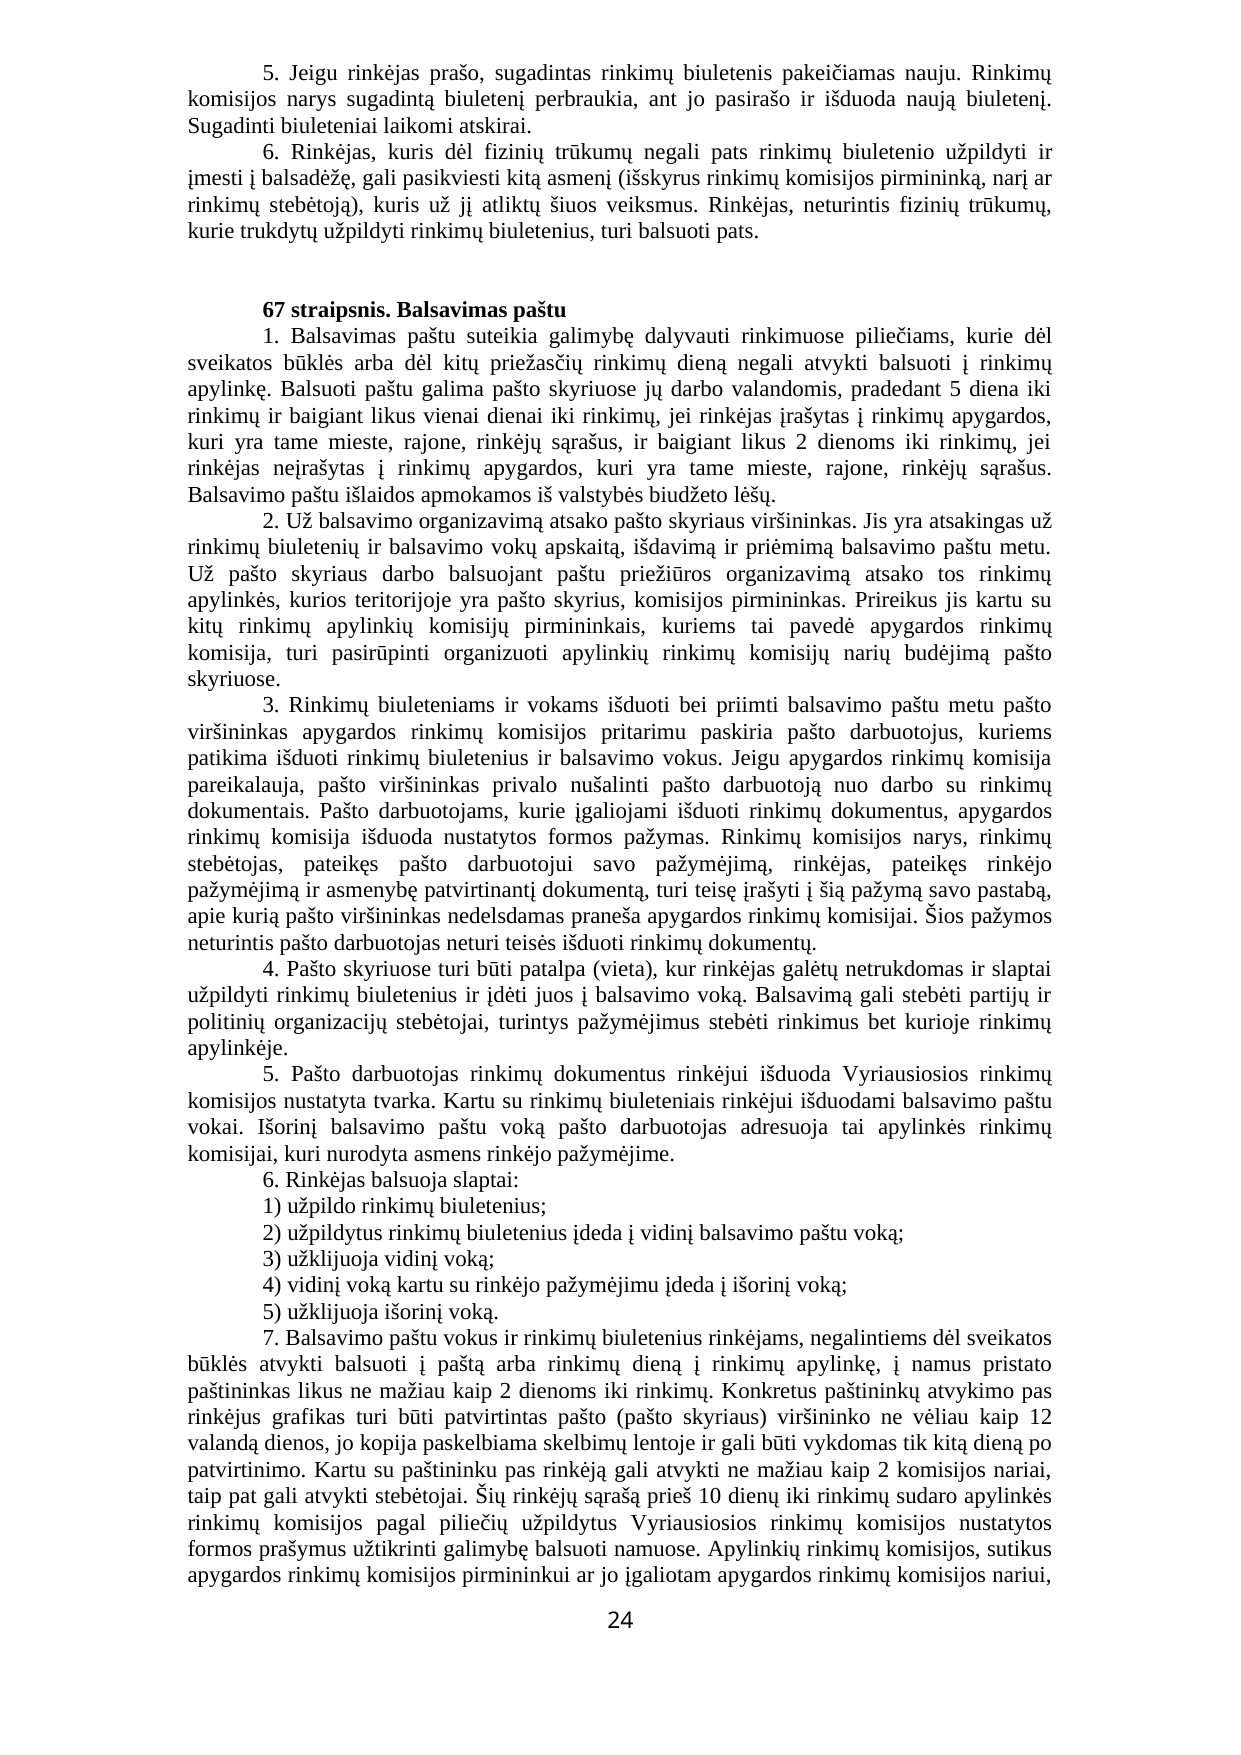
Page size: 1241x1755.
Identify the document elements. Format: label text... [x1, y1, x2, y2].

text 4) vidinį voką kartu su rinkėjo pažymėjimu įdeda į išorinį voką; [187, 1271, 1053, 1298]
text 1) užpildo rinkimų biuletenius; [187, 1192, 1053, 1219]
text 3. Rinkimų biuleteniams ir vokams išduoti bei priimti balsavimo paštu metu pašto viršininkas apygardos rinkimų komisijos pritarimu paskiria pašto darbuotojus, kuriems patikima išduoti rinkimų biuletenius ir balsavimo vokus. Jeigu apygardos rinkimų komisija pareikalauja, pašto viršininkas privalo nušalinti pašto darbuotoją nuo darbo su rinkimų dokumentais. Pašto darbuotojams, kurie įgaliojami išduoti rinkimų dokumentus, apygardos rinkimų komisija išduoda nustatytos formos pažymas. Rinkimų komisijos narys, rinkimų stebėtojas, pateikęs pašto darbuotojui savo pažymėjimą, rinkėjas, pateikęs rinkėjo pažymėjimą ir asmenybę patvirtinantį dokumentą, turi teisę įrašyti į šią pažymą savo pastabą, apie kurią pašto viršininkas nedelsdamas praneša apygardos rinkimų komisijai. Šios pažymos neturintis pašto darbuotojas neturi teisės išduoti rinkimų dokumentų. [187, 692, 1053, 955]
text 5. Pašto darbuotojas rinkimų dokumentus rinkėjui išduoda Vyriausiosios rinkimų komisijos nustatyta tvarka. Kartu su rinkimų biuleteniais rinkėjui išduodami balsavimo paštu vokai. Išorinį balsavimo paštu voką pašto darbuotojas adresuoja tai apylinkės rinkimų komisijai, kuri nurodyta asmens rinkėjo pažymėjime. [187, 1061, 1053, 1166]
text 7. Balsavimo paštu vokus ir rinkimų biuletenius rinkėjams, negalintiems dėl sveikatos būklės atvykti balsuoti į paštą arba rinkimų dieną į rinkimų apylinkę, į namus pristato paštininkas likus ne mažiau kaip 2 dienoms iki rinkimų. Konkretus paštininkų atvykimo pas rinkėjus grafikas turi būti patvirtintas pašto (pašto skyriaus) viršininko ne vėliau kaip 12 valandą dienos, jo kopija paskelbiama skelbimų lentoje ir gali būti vykdomas tik kitą dieną po patvirtinimo. Kartu su paštininku pas rinkėją gali atvykti ne mažiau kaip 2 komisijos nariai, taip pat gali atvykti stebėtojai. Šių rinkėjų sąrašą prieš 10 dienų iki rinkimų sudaro apylinkės rinkimų komisijos pagal piliečių užpildytus Vyriausiosios rinkimų komisijos nustatytos formos prašymus užtikrinti galimybę balsuoti namuose. Apylinkių rinkimų komisijos, sutikus apygardos rinkimų komisijos pirmininkui ar jo įgaliotam apygardos rinkimų komisijos nariui, [187, 1324, 1053, 1588]
text 5. Jeigu rinkėjas prašo, sugadintas rinkimų biuletenis pakeičiamas nauju. Rinkimų komisijos narys sugadintą biuletenį perbraukia, ant jo pasirašo ir išduoda naują biuletenį. Sugadinti biuleteniai laikomi atskirai. [187, 59, 1053, 138]
subtitle 67 straipsnis. Balsavimas paštu [187, 296, 1053, 323]
text 2. Už balsavimo organizavimą atsako pašto skyriaus viršininkas. Jis yra atsakingas už rinkimų biuletenių ir balsavimo vokų apskaitą, išdavimą ir priėmimą balsavimo paštu metu. Už pašto skyriaus darbo balsuojant paštu priežiūros organizavimą atsako tos rinkimų apylinkės, kurios teritorijoje yra pašto skyrius, komisijos pirmininkas. Prireikus jis kartu su kitų rinkimų apylinkių komisijų pirmininkais, kuriems tai pavedė apygardos rinkimų komisija, turi pasirūpinti organizuoti apylinkių rinkimų komisijų narių budėjimą pašto skyriuose. [187, 507, 1053, 692]
text 5) užklijuoja išorinį voką. [187, 1298, 1053, 1324]
text 4. Pašto skyriuose turi būti patalpa (vieta), kur rinkėjas galėtų netrukdomas ir slaptai užpildyti rinkimų biuletenius ir įdėti juos į balsavimo voką. Balsavimą gali stebėti partijų ir politinių organizacijų stebėtojai, turintys pažymėjimus stebėti rinkimus bet kurioje rinkimų apylinkėje. [187, 955, 1053, 1061]
text 2) užpildytus rinkimų biuletenius įdeda į vidinį balsavimo paštu voką; [187, 1219, 1053, 1245]
text 3) užklijuoja vidinį voką; [187, 1245, 1053, 1271]
text 1. Balsavimas paštu suteikia galimybę dalyvauti rinkimuose piliečiams, kurie dėl sveikatos būklės arba dėl kitų priežasčių rinkimų dieną negali atvykti balsuoti į rinkimų apylinkę. Balsuoti paštu galima pašto skyriuose jų darbo valandomis, pradedant 5 diena iki rinkimų ir baigiant likus vienai dienai iki rinkimų, jei rinkėjas įrašytas į rinkimų apygardos, kuri yra tame mieste, rajone, rinkėjų sąrašus, ir baigiant likus 2 dienoms iki rinkimų, jei rinkėjas neįrašytas į rinkimų apygardos, kuri yra tame mieste, rajone, rinkėjų sąrašus. Balsavimo paštu išlaidos apmokamos iš valstybės biudžeto lėšų. [187, 323, 1053, 507]
text 6. Rinkėjas, kuris dėl fizinių trūkumų negali pats rinkimų biuletenio užpildyti ir įmesti į balsadėžę, gali pasikviesti kitą asmenį (išskyrus rinkimų komisijos pirmininką, narį ar rinkimų stebėtoją), kuris už jį atliktų šiuos veiksmus. Rinkėjas, neturintis fizinių trūkumų, kurie trukdytų užpildyti rinkimų biuletenius, turi balsuoti pats. [187, 138, 1053, 243]
text 6. Rinkėjas balsuoja slaptai: [187, 1166, 1053, 1192]
